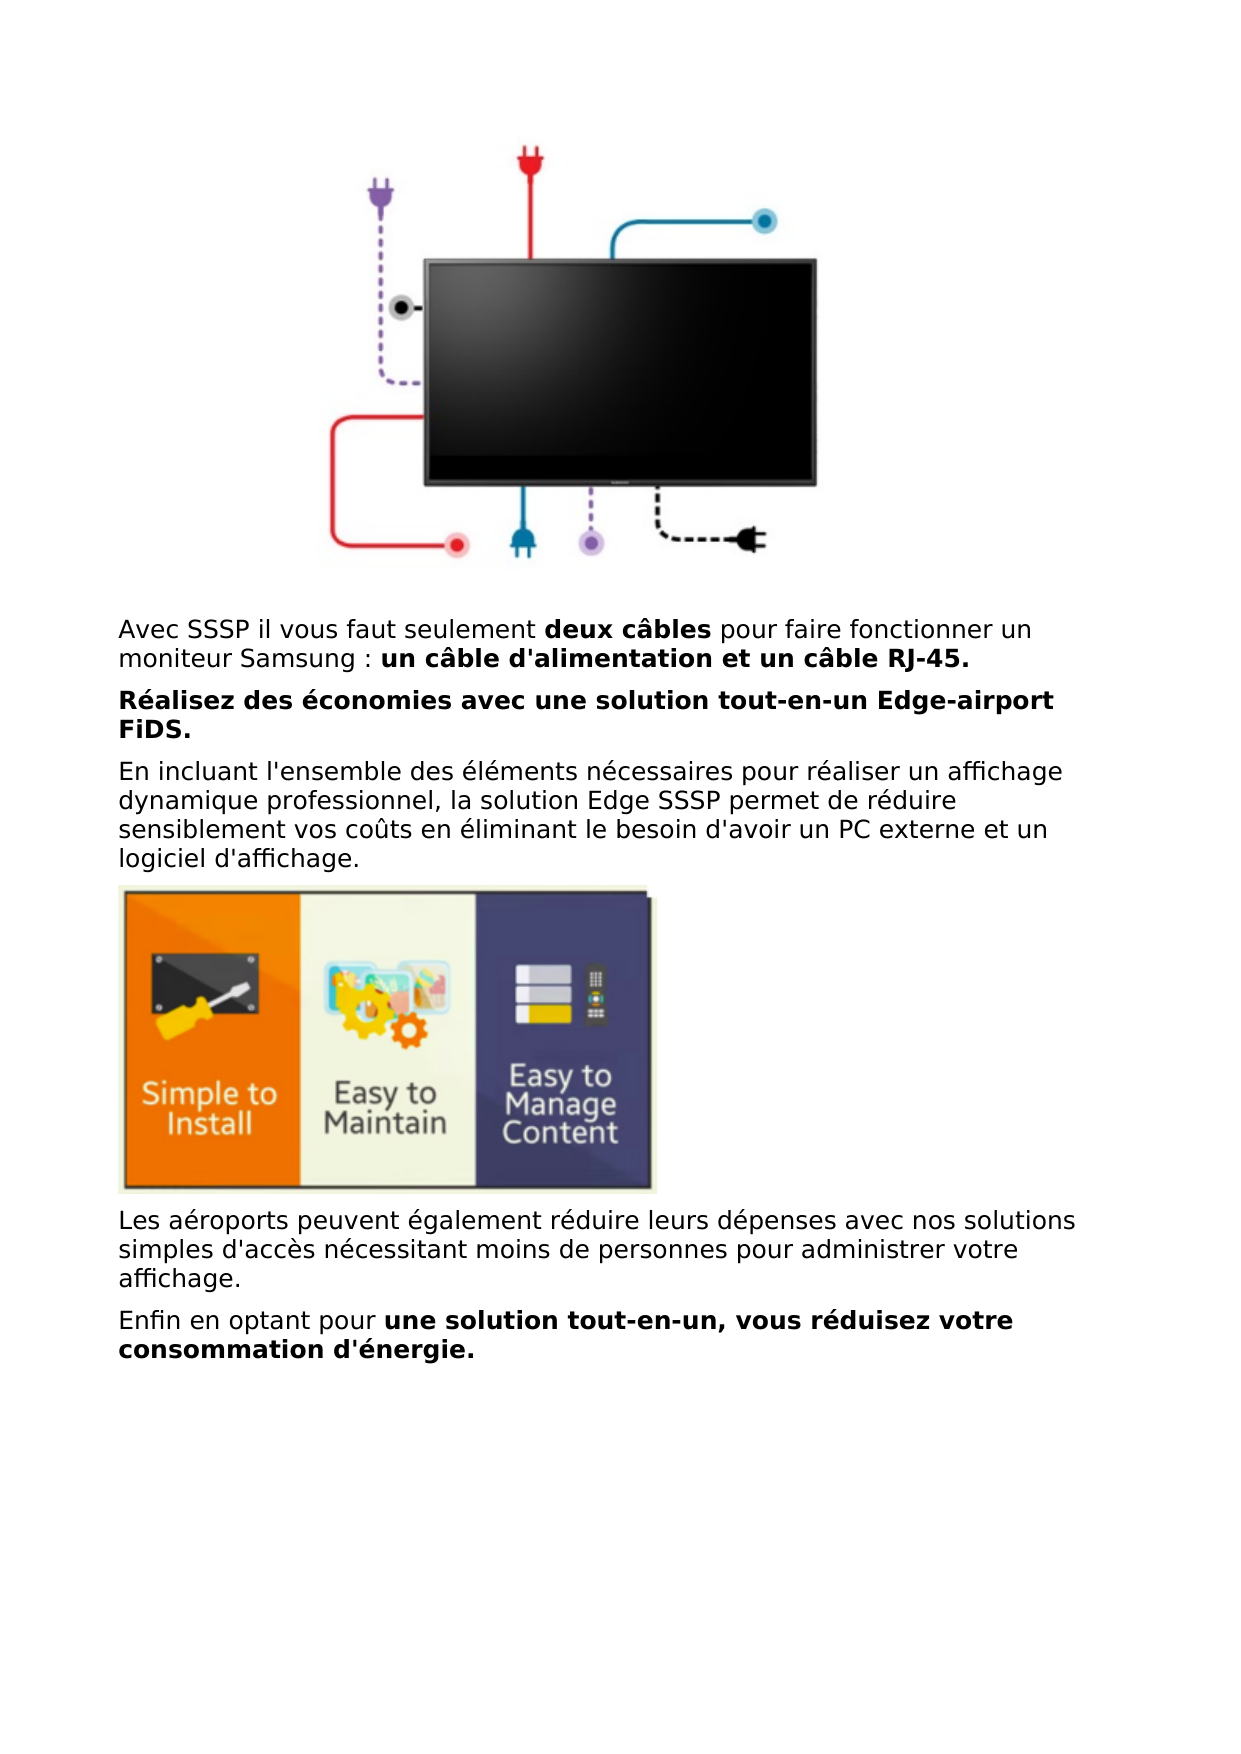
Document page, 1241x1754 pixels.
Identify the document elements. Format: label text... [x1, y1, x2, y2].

text Enfin en optant pour une solution tout-en-un, vous réduisez votre consommation d'énergie. [118, 1306, 1122, 1364]
picture [118, 885, 658, 1194]
picture [118, 118, 1033, 603]
text Les aéroports peuvent également réduire leurs dépenses avec nos solutions simples d'accès nécessitant moins de personnes pour administrer votre affichage. [118, 1206, 1122, 1294]
text Avec SSSP il vous faut seulement deux câbles pour faire fonctionner un moniteur Samsung : un câble d'alimentation et un câble RJ-45. [118, 615, 1122, 673]
text Réalisez des économies avec une solution tout-en-un Edge-airport FiDS. [118, 686, 1122, 744]
text En incluant l'ensemble des éléments nécessaires pour réaliser un affichage dynamique professionnel, la solution Edge SSSP permet de réduire sensiblement vos coûts en éliminant le besoin d'avoir un PC externe et un logiciel d'affichage. [118, 757, 1122, 873]
